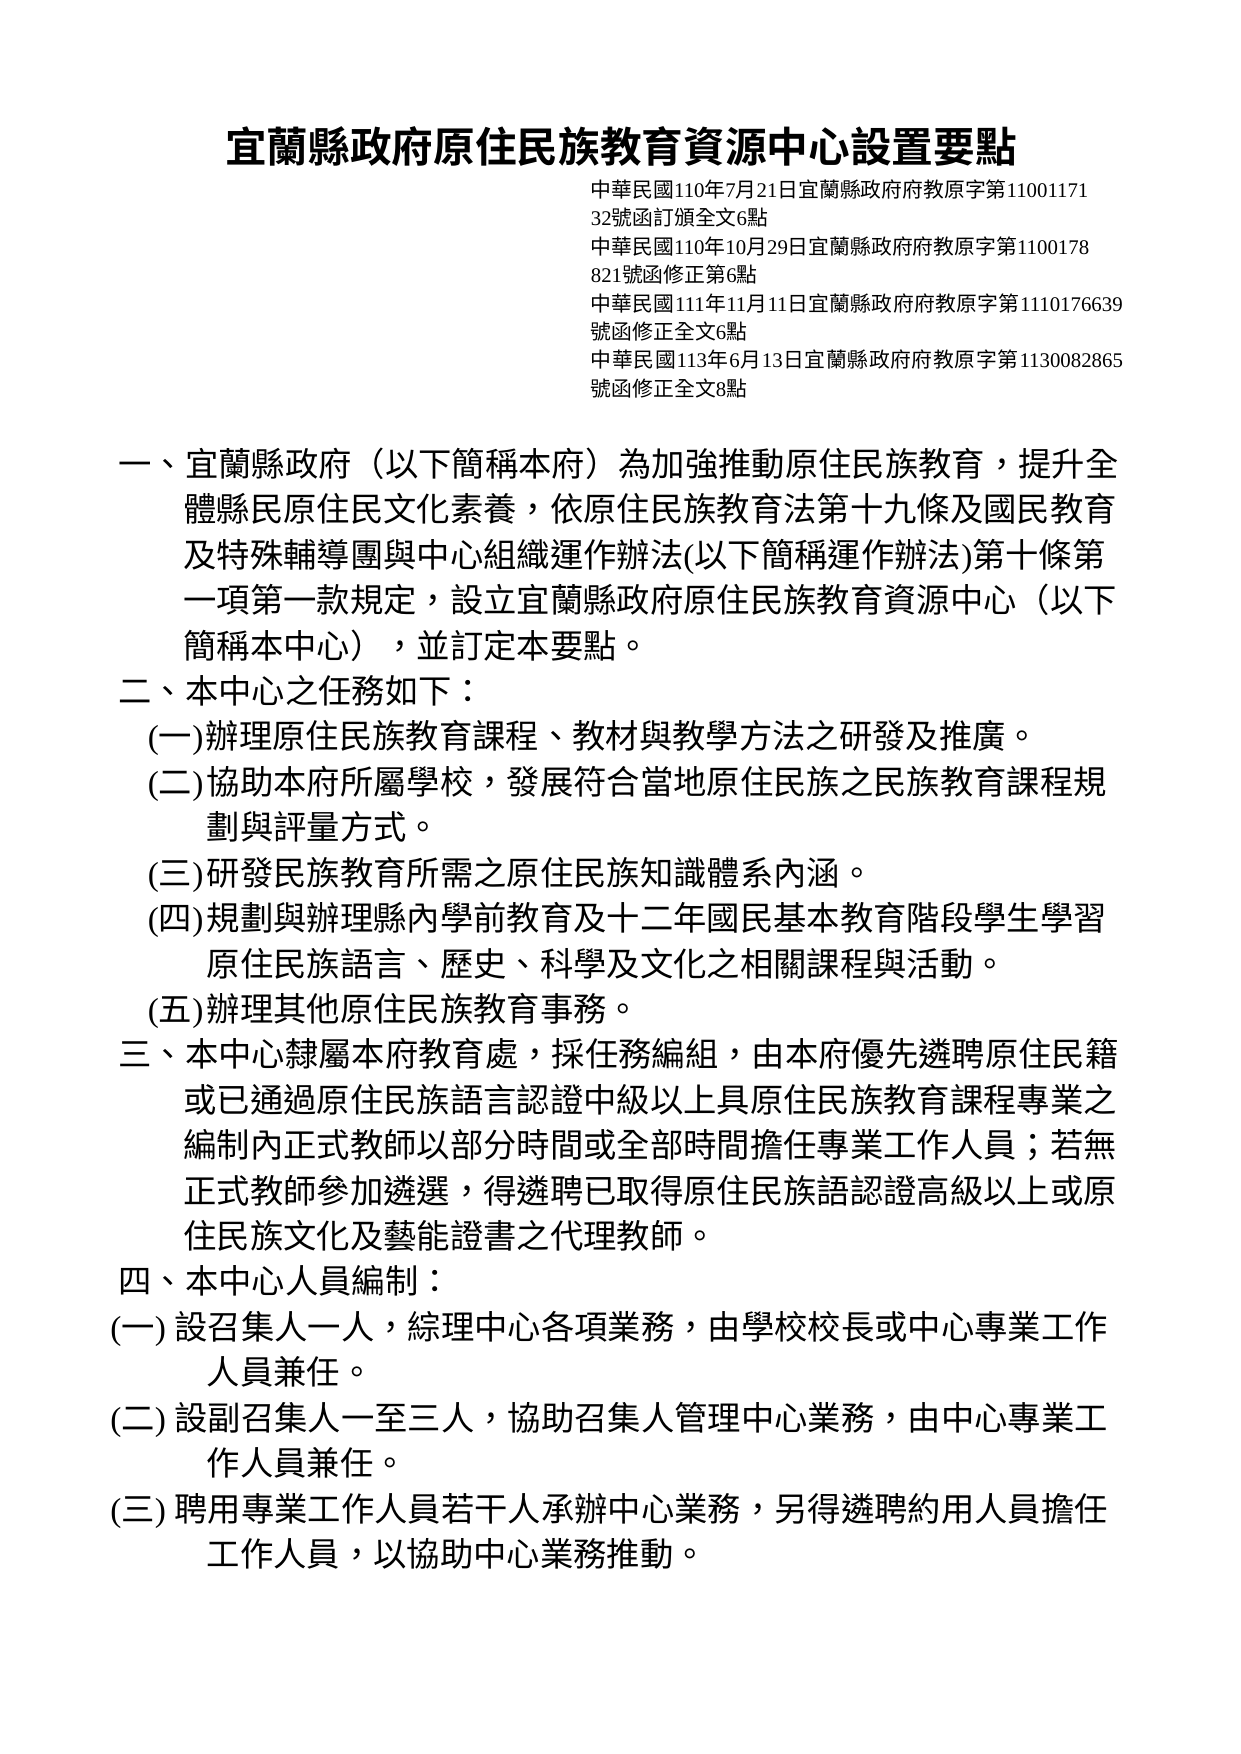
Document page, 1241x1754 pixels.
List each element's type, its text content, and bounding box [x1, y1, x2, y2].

text (三) 聘用專業工作人員若干人承辦中心業務，另得遴聘約用人員擔任工作人員，以協助中心業務推動。 [77, 1485, 1123, 1576]
text 821號函修正第6點 [591, 260, 1123, 289]
text 四、本中心人員編制： [118, 1258, 1123, 1304]
text 32號函訂頒全文6點 [591, 203, 1123, 232]
text (二) 設副召集人一至三人，協助召集人管理中心業務，由中心專業工作人員兼任。 [77, 1394, 1123, 1485]
list 協助本府所屬學校，發展符合當地原住民族之民族教育課程規劃與評量方式。 [148, 759, 1123, 849]
text 中華民國110年10月29日宜蘭縣政府府教原字第1100178 [591, 232, 1123, 260]
list 宜蘭縣政府（以下簡稱本府）為加強推動原住民族教育，提升全體縣民原住民文化素養，依原住民族教育法第十九條及國民教育及特殊輔導團與中心組織運作辦法(以下簡稱運作辦法)第十條第一項第一款規定，設立宜蘭縣政府原住民族教育資源中心（以下簡稱本中心），並訂定本要點。 [118, 441, 1123, 668]
text (一) 設召集人一人，綜理中心各項業務，由學校校長或中心專業工作人員兼任。 [77, 1304, 1123, 1394]
list 辦理其他原住民族教育事務。 [148, 986, 1123, 1031]
list 研發民族教育所需之原住民族知識體系內涵。 [148, 849, 1123, 895]
list 規劃與辦理縣內學前教育及十二年國民基本教育階段學生學習原住民族語言、歷史、科學及文化之相關課程與活動。 [148, 895, 1123, 986]
list 辦理原住民族教育課程、教材與教學方法之研發及推廣。 [148, 713, 1123, 759]
text 三、本中心隸屬本府教育處，採任務編組，由本府優先遴聘原住民籍或已通過原住民族語言認證中級以上具原住民族教育課程專業之編制內正式教師以部分時間或全部時間擔任專業工作人員；若無正式教師參加遴選，得遴聘已取得原住民族語認證高級以上或原住民族文化及藝能證書之代理教師。 [118, 1031, 1123, 1258]
text 中華民國110年7月21日宜蘭縣政府府教原字第11001171 [591, 175, 1123, 203]
text 宜蘭縣政府原住民族教育資源中心設置要點 [118, 118, 1123, 175]
text 中華民國111年11月11日宜蘭縣政府府教原字第1110176639號函修正全文6點 [591, 289, 1123, 346]
list 本中心之任務如下： [118, 668, 1123, 713]
text 中華民國113年6月13日宜蘭縣政府府教原字第1130082865號函修正全文8點 [591, 346, 1123, 402]
